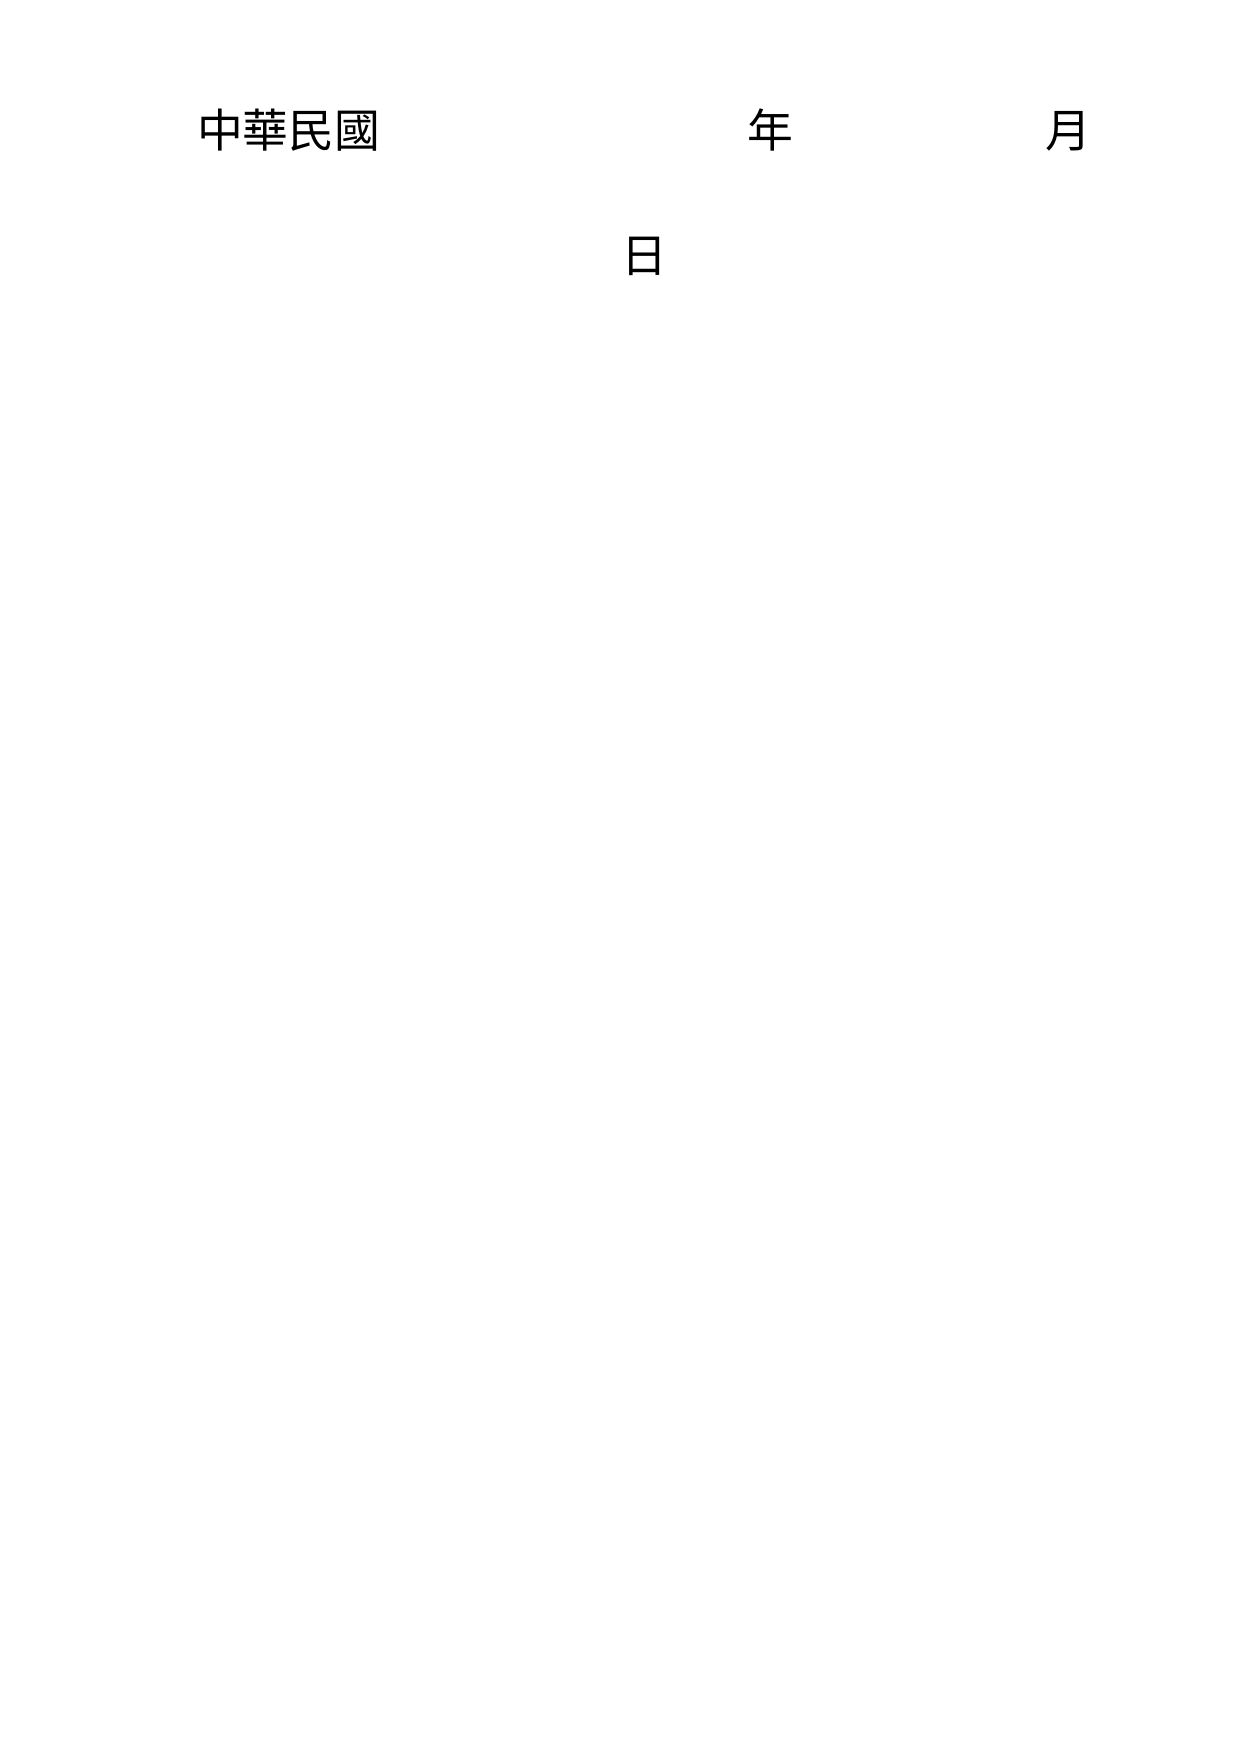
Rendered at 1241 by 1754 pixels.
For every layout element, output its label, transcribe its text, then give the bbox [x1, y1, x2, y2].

text 中華民國 年 月 日 [125, 55, 1162, 305]
